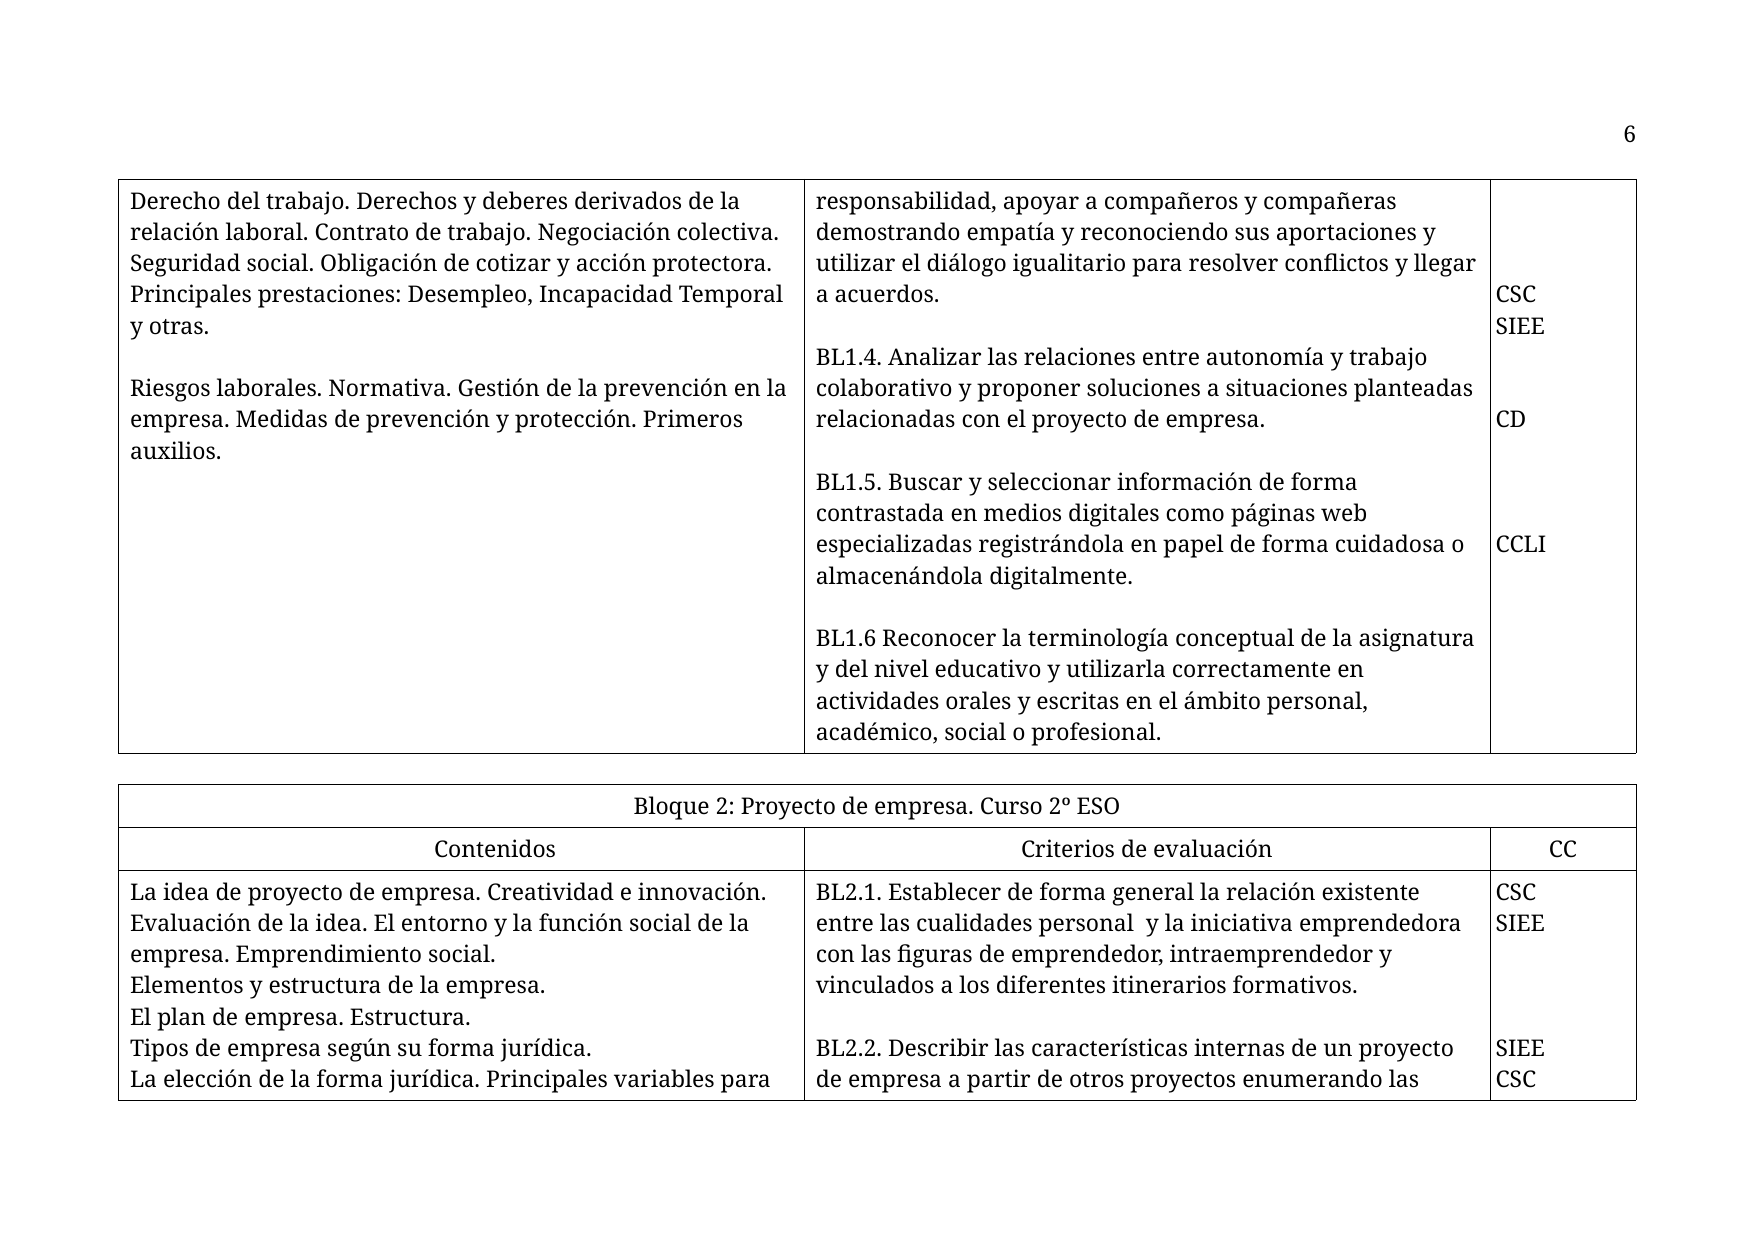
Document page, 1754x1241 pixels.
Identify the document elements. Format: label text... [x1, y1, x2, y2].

table_header Bloque 2: Proyecto de empresa. Curso 2º ESO [119, 785, 1636, 827]
table_cell La idea de proyecto de empresa. Creatividad e innovación. Evaluación de la idea. El entorno y la función social de la empresa. Emprendimiento social. Elementos y estructura de la empresa. El plan de empresa. Estructura. Tipos de empresa según su forma jurídica. La elección de la forma jurídica. Principales variables para [119, 871, 804, 1100]
table_cell responsabilidad, apoyar a compañeros y compañeras demostrando empatía y reconociendo sus aportaciones y utilizar el diálogo igualitario para resolver conflictos y llegar a acuerdos. BL1.4. Analizar las relaciones entre autonomía y trabajo colaborativo y proponer soluciones a situaciones planteadas relacionadas con el proyecto de empresa. BL1.5. Buscar y seleccionar información de forma contrastada en medios digitales como páginas web especializadas registrándola en papel de forma cuidadosa o almacenándola digitalmente. BL1.6 Reconocer la terminología conceptual de la asignatura y del nivel educativo y utilizarla correctamente en actividades orales y escritas en el ámbito personal, académico, social o profesional. [805, 180, 1490, 753]
table_cell CSC SIEE CD CCLI [1491, 180, 1636, 753]
table_cell Criterios de evaluación [805, 828, 1490, 870]
table_cell CC [1491, 828, 1636, 870]
table_cell CSC SIEE SIEE CSC [1491, 871, 1636, 1100]
table_cell Derecho del trabajo. Derechos y deberes derivados de la relación laboral. Contrato de trabajo. Negociación colectiva. Seguridad social. Obligación de cotizar y acción protectora. Principales prestaciones: Desempleo, Incapacidad Temporal y otras. Riesgos laborales. Normativa. Gestión de la prevención en la empresa. Medidas de prevención y protección. Primeros auxilios. [119, 180, 804, 753]
table_cell Contenidos [119, 828, 804, 870]
table_cell BL2.1. Establecer de forma general la relación existente entre las cualidades personal y la iniciativa emprendedora con las figuras de emprendedor, intraemprendedor y vinculados a los diferentes itinerarios formativos. BL2.2. Describir las características internas de un proyecto de empresa a partir de otros proyectos enumerando las [805, 871, 1490, 1100]
